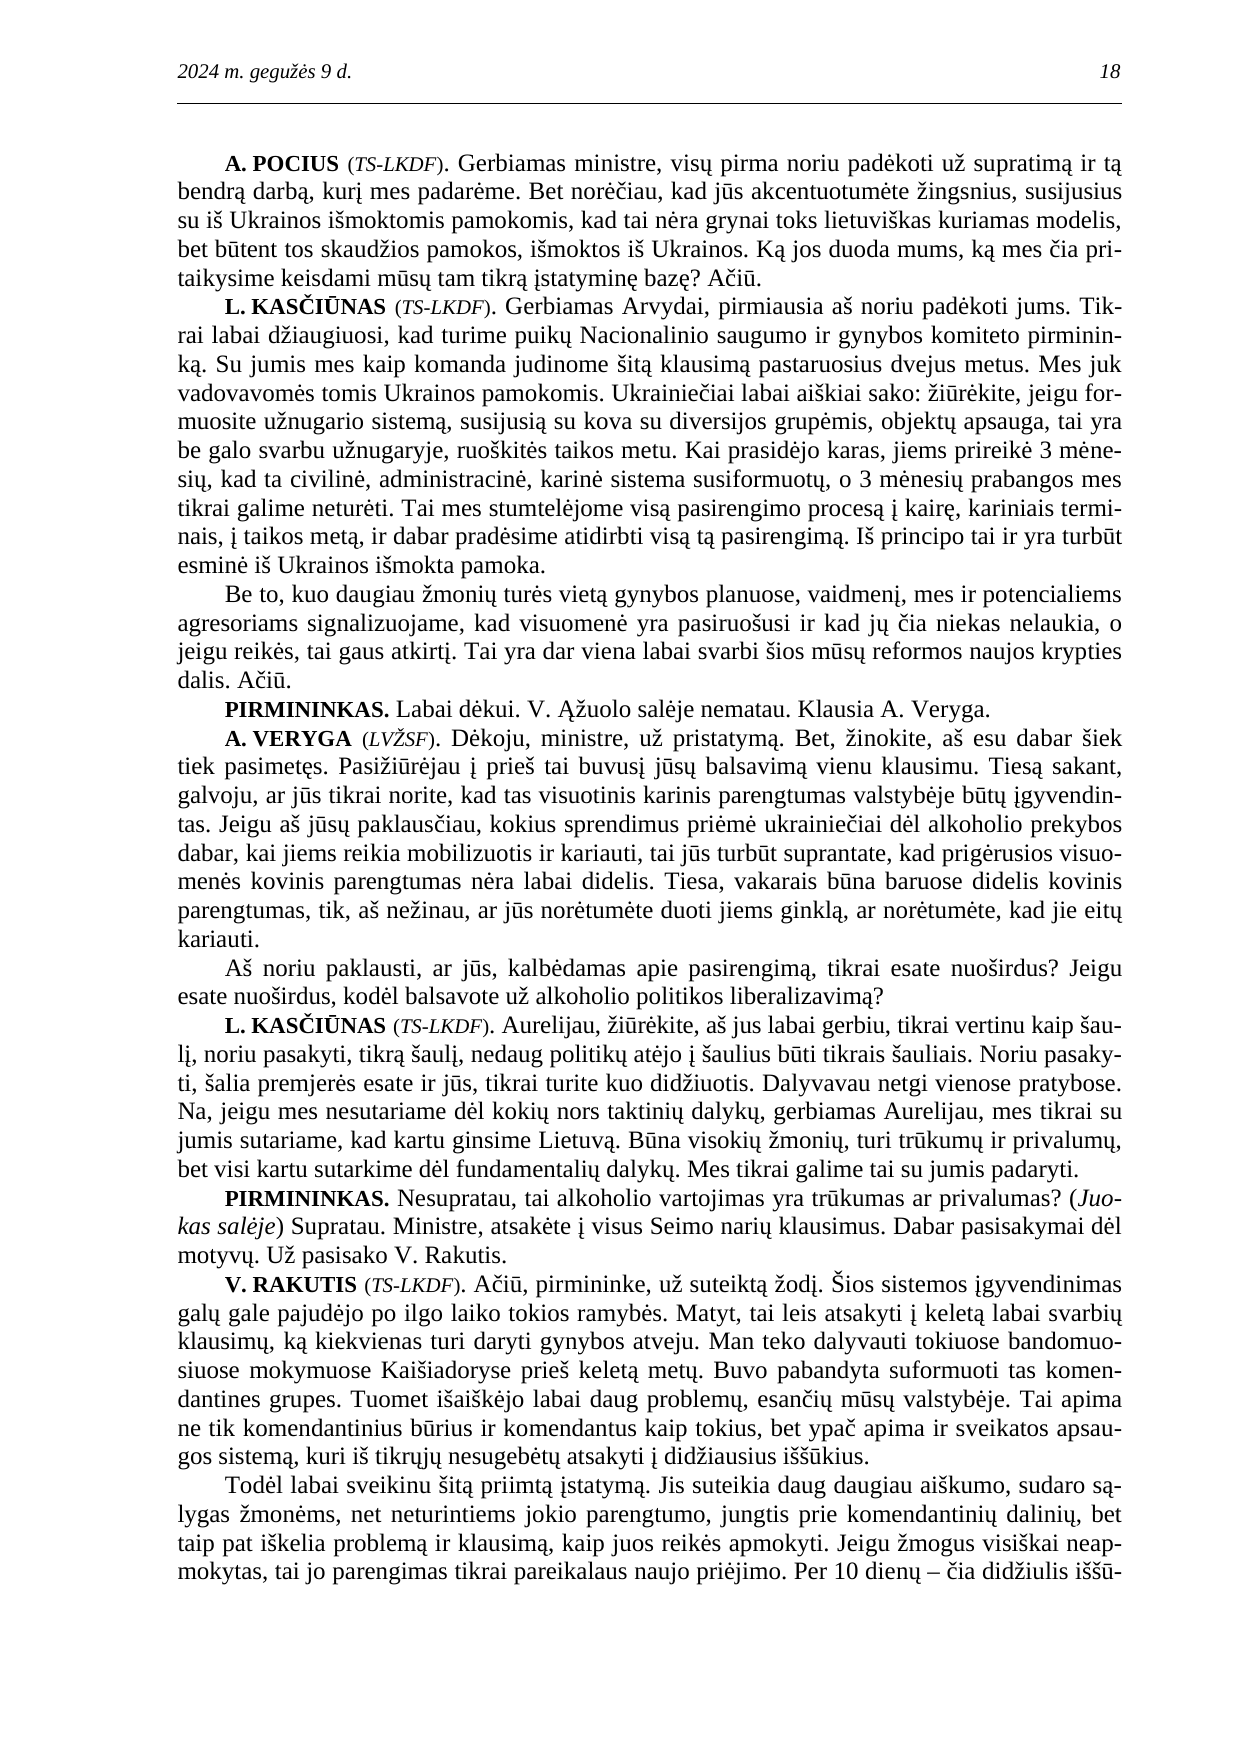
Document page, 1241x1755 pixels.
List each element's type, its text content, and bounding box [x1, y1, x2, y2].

text L. KASČIŪNAS (TS-LKDF). Ger­bia­mas Ar­vy­dai, pir­miau­sia aš no­riu pa­dė­ko­ti jums. Tik­rai la­bai džiau­giuo­si, kad tu­ri­me pui­kų Na­cio­na­li­nio sau­gu­mo ir gy­ny­bos ko­mi­te­to pir­mi­nin­ką. Su ju­mis mes kaip ko­man­da ju­di­no­me ši­tą klau­si­mą pas­ta­ruo­sius dve­jus me­tus. Mes juk va­do­va­vo­mės to­mis Uk­rai­nos pa­mo­ko­mis. Uk­rai­nie­čiai la­bai aiš­kiai sa­ko: žiū­rė­ki­te, jei­gu for­muo­si­te už­nu­ga­rio sis­te­mą, su­si­ju­sią su ko­va su di­ver­si­jos gru­pė­mis, ob­jek­tų ap­sau­ga, tai yra be ga­lo svar­bu už­nu­ga­ry­je, ruoš­ki­tės tai­kos me­tu. Kai pra­si­dė­jo ka­ras, jiems pri­rei­kė 3 mė­ne­sių, kad ta ci­vi­li­nė, ad­mi­nist­ra­ci­nė, ka­ri­nė sis­te­ma su­si­for­muo­tų, o 3 mė­ne­sių pra­ban­gos mes tik­rai ga­li­me ne­tu­rė­ti. Tai mes stum­te­lė­jo­me vi­są pa­si­ren­gi­mo pro­ce­są į kai­rę, ka­ri­niais ter­mi­nais, į tai­kos me­tą, ir da­bar pra­dė­si­me ati­dirb­ti vi­są tą pa­si­ren­gi­mą. Iš prin­ci­po tai ir yra tur­būt es­mi­nė iš Uk­rai­nos iš­mok­ta pa­mo­ka. [177, 291, 1122, 579]
text Be to, kuo dau­giau žmo­nių tu­rės vie­tą gy­ny­bos pla­nuo­se, vaid­me­nį, mes ir po­ten­cia­liems ag­re­so­riams sig­na­li­zuo­ja­me, kad vi­suo­me­nė yra pa­si­ruo­šu­si ir kad jų čia nie­kas ne­lau­kia, o jei­gu rei­kės, tai gaus at­kir­tį. Tai yra dar vie­na la­bai svar­bi šios mū­sų re­for­mos nau­jos kryp­ties da­lis. Ačiū. [177, 579, 1122, 694]
text To­dėl la­bai svei­ki­nu ši­tą pri­im­tą įsta­ty­mą. Jis su­tei­kia daug dau­giau aiš­ku­mo, su­da­ro są­ly­gas žmo­nėms, net ne­tu­rin­tiems jo­kio pa­reng­tu­mo, jung­tis prie ko­men­dan­ti­nių da­li­nių, bet taip pat iš­ke­lia pro­ble­mą ir klau­si­mą, kaip juos rei­kės ap­mo­ky­ti. Jei­gu žmo­gus vi­siš­kai ne­ap­mo­ky­tas, tai jo pa­ren­gi­mas tik­rai pa­rei­ka­laus nau­jo pri­ėji­mo. Per 10 die­nų – čia di­džiu­lis iš­šū­ [177, 1470, 1122, 1585]
text L. KASČIŪNAS (TS-LKDF). Au­re­li­jau, žiū­rė­ki­te, aš jus la­bai ger­biu, tik­rai ver­ti­nu kaip šau­lį, no­riu pa­sa­ky­ti, tik­rą šau­lį, ne­daug po­li­ti­kų at­ėjo į šau­lius bū­ti tik­rais šau­liais. No­riu pa­sa­ky­ti, ša­lia prem­je­rės esa­te ir jūs, tik­rai tu­ri­te kuo di­džiuo­tis. Da­ly­va­vau net­gi vie­no­se pra­ty­bo­se. Na, jei­gu mes ne­su­ta­ria­me dėl ko­kių nors tak­ti­nių da­ly­kų, ger­bia­mas Au­re­li­jau, mes tik­rai su ju­mis su­ta­ria­me, kad kar­tu gin­si­me Lie­tu­vą. Bū­na vi­so­kių žmo­nių, tu­ri trū­ku­mų ir pri­va­lu­mų, bet vi­si kar­tu su­tar­ki­me dėl fun­da­men­ta­lių da­ly­kų. Mes tik­rai ga­li­me tai su ju­mis pa­da­ry­ti. [177, 1010, 1122, 1183]
text A. POCIUS (TS-LKDF). Ger­bia­mas mi­nist­re, vi­sų pir­ma no­riu pa­dė­ko­ti už su­pra­ti­mą ir tą ben­drą dar­bą, ku­rį mes pa­da­rė­me. Bet no­rė­čiau, kad jūs ak­cen­tuo­tu­mė­te žings­nius, su­si­ju­sius su iš Uk­rai­nos iš­mok­to­mis pa­mo­ko­mis, kad tai nė­ra gry­nai toks lie­tu­viš­kas ku­ria­mas mo­de­lis, bet bū­tent tos skau­džios pa­mo­kos, iš­mok­tos iš Uk­rai­nos. Ką jos duo­da mums, ką mes čia pri­tai­ky­si­me keis­da­mi mū­sų tam tik­rą įsta­ty­mi­nę ba­zę? Ačiū. [177, 148, 1122, 291]
text Aš no­riu pa­klaus­ti, ar jūs, kal­bė­da­mas apie pa­si­ren­gi­mą, tik­rai esa­te nuo­šir­dus? Jei­gu esa­te nuo­šir­dus, ko­dėl bal­sa­vo­te už al­ko­ho­lio po­li­ti­kos li­be­ra­li­za­vi­mą? [177, 953, 1122, 1010]
text V. RAKUTIS (TS-LKDF). Ačiū, pir­mi­nin­ke, už su­teik­tą žo­dį. Šios sis­te­mos įgy­ven­di­ni­mas ga­lų ga­le pa­ju­dė­jo po il­go lai­ko to­kios ra­my­bės. Ma­tyt, tai leis at­sa­ky­ti į ke­le­tą la­bai svar­bių klau­si­mų, ką kiek­vie­nas tu­ri da­ry­ti gy­ny­bos at­ve­ju. Man te­ko da­ly­vau­ti to­kiuo­se ban­do­muo­siuo­se mo­ky­muo­se Kai­šia­do­ry­se prieš ke­le­tą me­tų. Bu­vo pa­ban­dy­ta su­for­muo­ti tas ko­men­dan­ti­nes gru­pes. Tuo­met iš­aiš­kė­jo la­bai daug pro­ble­mų, esan­čių mū­sų vals­ty­bė­je. Tai ap­ima ne tik ko­men­dan­ti­nius bū­rius ir ko­men­dan­tus kaip to­kius, bet ypač ap­ima ir svei­ka­tos ap­sau­gos sis­te­mą, ku­ri iš tik­rų­jų ne­su­ge­bė­tų at­sa­ky­ti į di­džiau­sius iš­šū­kius. [177, 1269, 1122, 1470]
text PIRMININKAS. Ne­su­pra­tau, tai al­ko­ho­lio var­to­ji­mas yra trū­ku­mas ar pri­va­lu­mas? (Juo­kas sa­lė­je) Su­pra­tau. Mi­nist­re, at­sa­kė­te į vi­sus Sei­mo na­rių klau­si­mus. Da­bar pa­si­sa­ky­mai dėl mo­ty­vų. Už pa­si­sa­ko V. Ra­ku­tis. [177, 1183, 1122, 1269]
text PIRMININKAS. La­bai dė­kui. V. Ąžuo­lo sa­lė­je ne­ma­tau. Klau­sia A. Ve­ry­ga. [177, 694, 1122, 723]
text A. VERYGA (LVŽSF). Dė­ko­ju, mi­nist­re, už pri­sta­ty­mą. Bet, ži­no­ki­te, aš esu da­bar šiek tiek pa­si­me­tęs. Pa­si­žiū­rė­jau į prieš tai bu­vu­sį jū­sų bal­sa­vi­mą vie­nu klau­si­mu. Tie­są sa­kant, gal­vo­ju, ar jūs tik­rai no­ri­te, kad tas vi­suo­ti­nis ka­ri­nis pa­reng­tu­mas vals­ty­bė­je bū­tų įgy­ven­din­tas. Jei­gu aš jū­sų pa­klaus­čiau, ko­kius spren­di­mus pri­ėmė uk­rai­nie­čiai dėl al­ko­ho­lio pre­ky­bos da­bar, kai jiems rei­kia mo­bi­li­zuo­tis ir ka­riau­ti, tai jūs tur­būt su­pran­ta­te, kad pri­gė­ru­sios vi­suo­me­nės ko­vi­nis pa­reng­tu­mas nė­ra la­bai di­de­lis. Tie­sa, va­ka­rais bū­na ba­ruo­se di­de­lis ko­vi­nis pa­reng­tu­mas, tik, aš ne­ži­nau, ar jūs no­rė­tu­mė­te duo­ti jiems gin­klą, ar no­rė­tu­mė­te, kad jie ei­tų ka­riau­ti. [177, 723, 1122, 953]
